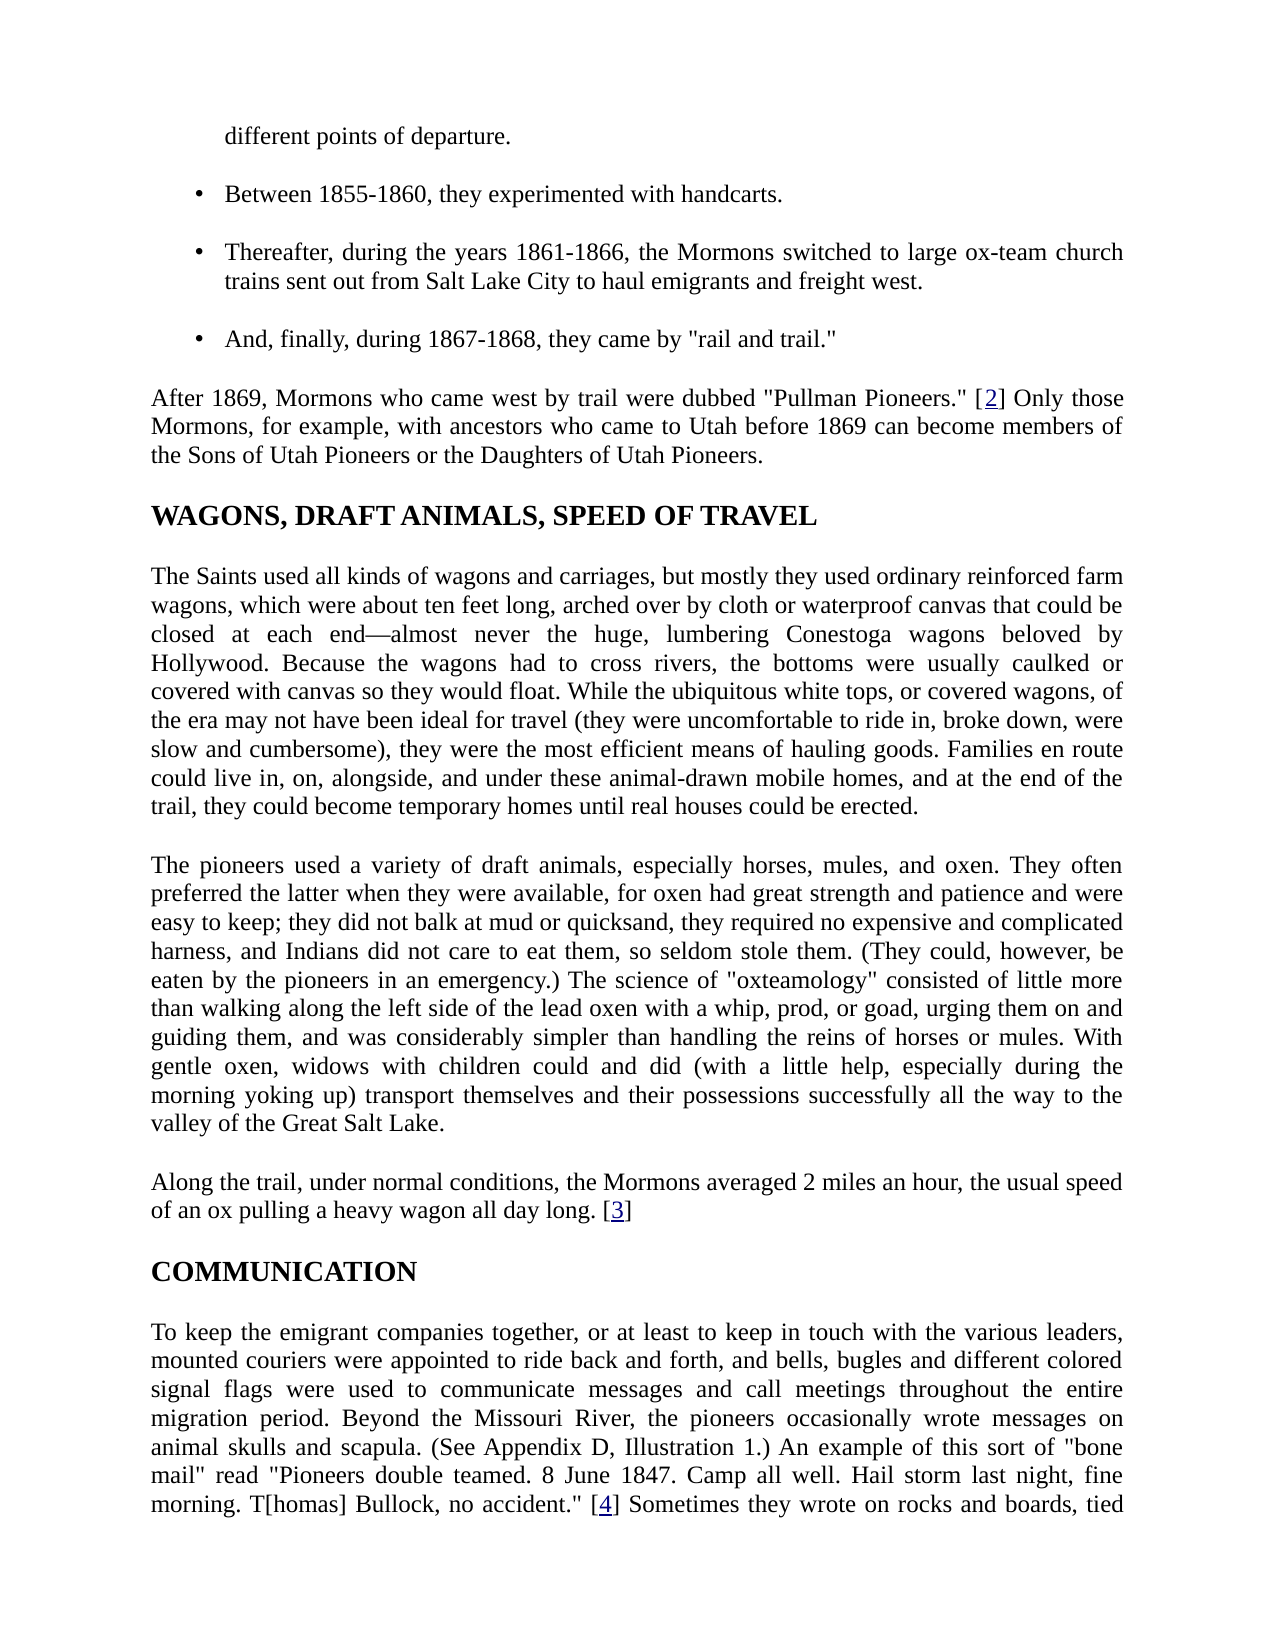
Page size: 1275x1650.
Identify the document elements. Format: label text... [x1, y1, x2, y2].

table_header different points of departure. Between 1855-1860, they experimented with handcarts. Thereafter, during the years 1861-1866, the Mormons switched to large ox-team church trains sent out from Salt Lake City to haul emigrants and freight west. And, finally, during 1867-1868, they came by "rail and trail." After 1869, Mormons who came west by trail were dubbed "Pullman Pioneers." [2] Only those Mormons, for example, with ancestors who came to Utah before 1869 can become members of the Sons of Utah Pioneers or the Daughters of Utah Pioneers. WAGONS, DRAFT ANIMALS, SPEED OF TRAVEL The Saints used all kinds of wagons and carriages, but mostly they used ordinary reinforced farm wagons, which were about ten feet long, arched over by cloth or waterproof canvas that could be closed at each end—almost never the huge, lumbering Conestoga wagons beloved by Hollywood. Because the wagons had to cross rivers, the bottoms were usually caulked or covered with canvas so they would float. While the ubiquitous white tops, or covered wagons, of the era may not have been ideal for travel (they were uncomfortable to ride in, broke down, were slow and cumbersome), they were the most efficient means of hauling goods. Families en route could live in, on, alongside, and under these animal-drawn mobile homes, and at the end of the trail, they could become temporary homes until real houses could be erected. The pioneers used a variety of draft animals, especially horses, mules, and oxen. They often preferred the latter when they were available, for oxen had great strength and patience and were easy to keep; they did not balk at mud or quicksand, they required no expensive and complicated harness, and Indians did not care to eat them, so seldom stole them. (They could, however, be eaten by the pioneers in an emergency.) The science of "oxteamology" consisted of little more than walking along the left side of the lead oxen with a whip, prod, or goad, urging them on and guiding them, and was considerably simpler than handling the reins of horses or mules. With gentle oxen, widows with children could and did (with a little help, especially during the morning yoking up) transport themselves and their possessions successfully all the way to the valley of the Great Salt Lake. Along the trail, under normal conditions, the Mormons averaged 2 miles an hour, the usual speed of an ox pulling a heavy wagon all day long. [3] COMMUNICATION To keep the emigrant companies together, or at least to keep in touch with the various leaders, mounted couriers were appointed to ride back and forth, and bells, bugles and different colored signal flags were used to communicate messages and call meetings throughout the entire migration period. Beyond the Missouri River, the pioneers occasionally wrote messages on animal skulls and scapula. (See Appendix D, Illustration 1.) An example of this sort of "bone mail" read "Pioneers double teamed. 8 June 1847. Camp all well. Hail storm last night, fine morning. T[homas] Bullock, no accident." [4] Sometimes they wrote on rocks and boards, tied [148, 118, 1127, 1521]
